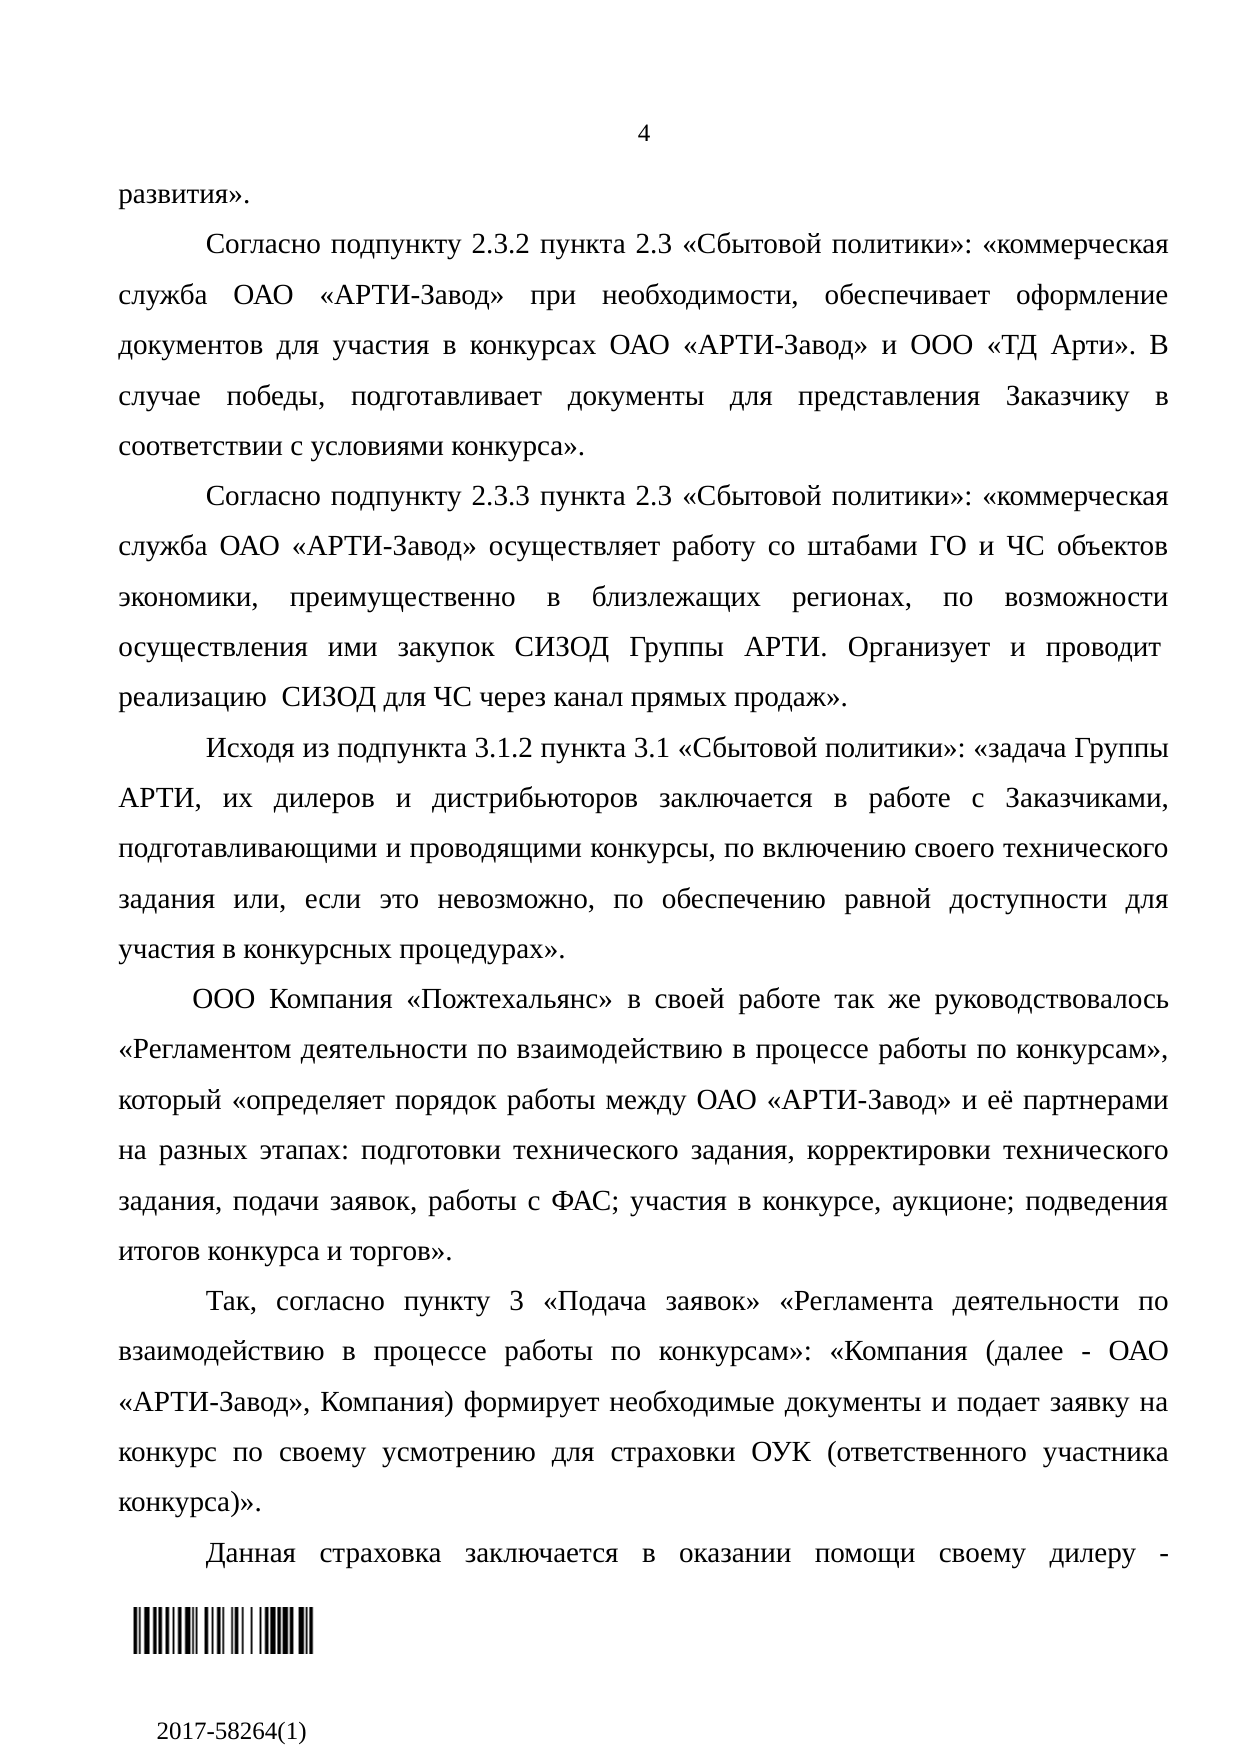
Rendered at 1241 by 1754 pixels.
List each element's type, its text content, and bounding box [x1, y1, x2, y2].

text Так, согласно пункту 3 «Подача заявок» «Регламента деятельности по взаимодействию в процессе работы по конкурсам»: «Компания (далее - ОАО «АРТИ-Завод», Компания) формирует необходимые документы и подает заявку на конкурс по своему усмотрению для страховки ОУК (ответственного участника конкурса)». [118, 1283, 1170, 1518]
text Согласно подпункту 2.3.3 пункта 2.3 «Сбытовой политики»: «коммерческая служба ОАО «АРТИ-Завод» осуществляет работу со штабами ГО и ЧС объектов экономики, преимущественно в близлежащих регионах, по возможности осуществления ими закупок СИЗОД Группы АРТИ. Организует и проводит реализацию СИЗОД для ЧС через канал прямых продаж». [118, 478, 1170, 713]
picture [118, 1607, 331, 1654]
text ООО Компания «Пожтехальянс» в своей работе так же руководствовалось «Регламентом деятельности по взаимодействию в процессе работы по конкурсам», который «определяет порядок работы между ОАО «АРТИ-Завод» и её партнерами на разных этапах: подготовки технического задания, корректировки технического задания, подачи заявок, работы с ФАС; участия в конкурсе, аукционе; подведения итогов конкурса и торгов». [118, 981, 1170, 1266]
text Согласно подпункту 2.3.2 пункта 2.3 «Сбытовой политики»: «коммерческая служба ОАО «АРТИ-Завод» при необходимости, обеспечивает оформление документов для участия в конкурсах ОАО «АРТИ-Завод» и ООО «ТД Арти». В случае победы, подготавливает документы для представления Заказчику в соответствии с условиями конкурса». [118, 227, 1170, 461]
text Данная страховка заключается в оказании помощи своему дилеру [118, 1535, 1170, 1568]
text Исходя из подпункта 3.1.2 пункта 3.1 «Сбытовой политики»: «задача Группы АРТИ, их дилеров и дистрибьюторов заключается в работе с Заказчиками, подготавливающими и проводящими конкурсы, по включению своего технического задания или, если это невозможно, по обеспечению равной доступности для участия в конкурсных процедурах». [118, 730, 1170, 964]
text развития». [118, 176, 1170, 210]
